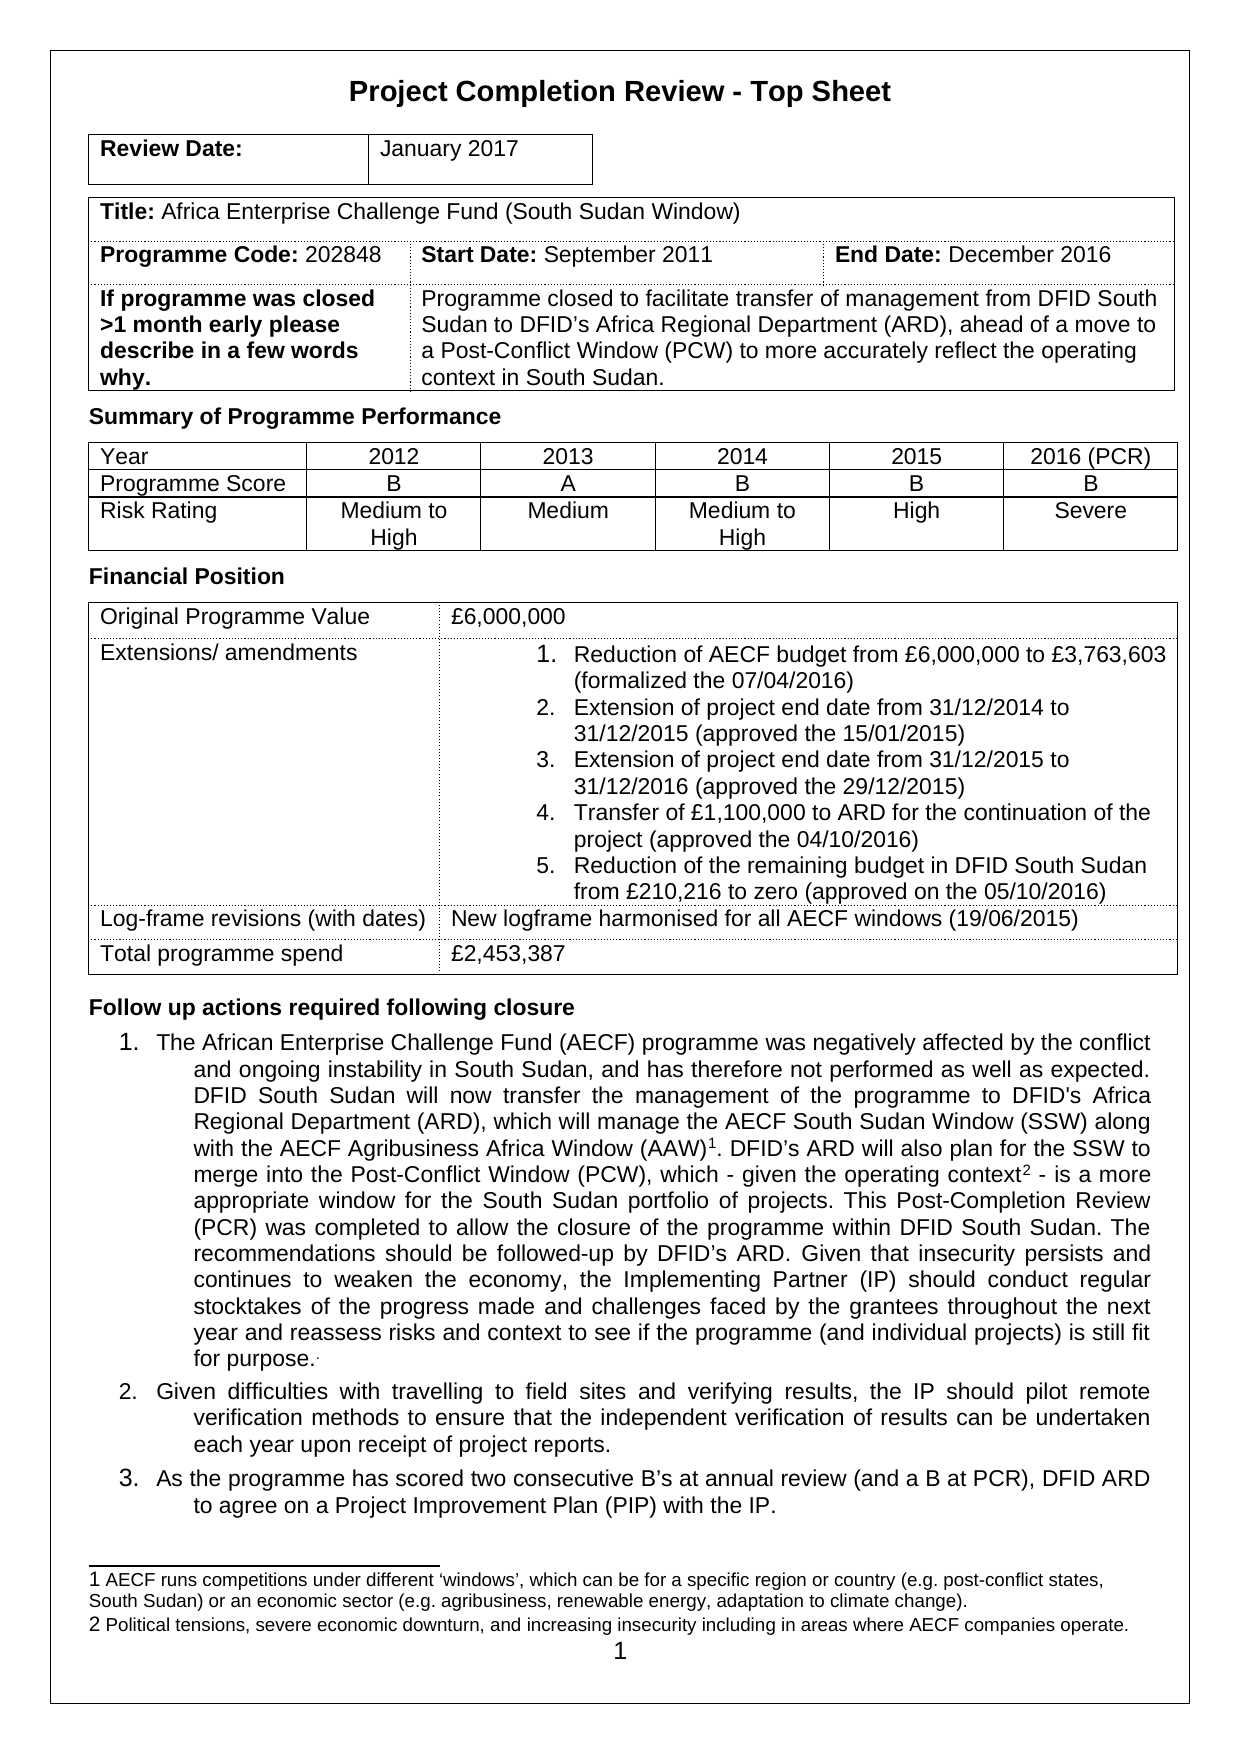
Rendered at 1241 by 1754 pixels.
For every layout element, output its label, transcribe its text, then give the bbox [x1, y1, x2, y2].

table_cell Medium to High [307, 498, 480, 550]
table_cell £2,453,387 [440, 939, 1177, 974]
table_cell Programme closed to facilitate transfer of management from DFID South Sudan to DFID’s Africa Regional Department (ARD), ahead of a move to a Post-Conflict Window (PCW) to more accurately reflect the operating context in South Sudan. [410, 284, 1174, 390]
table_cell A [481, 470, 655, 496]
list As the programme has scored two consecutive B’s at annual review (and a B at PCR), DFID ARD to agree on a Project Improvement Plan (PIP) with the IP. [118, 1463, 1152, 1518]
table_header 2014 [656, 443, 829, 469]
text Financial Position [89, 563, 1152, 589]
table_header Review Date: [89, 135, 368, 184]
table_header Title: Africa Enterprise Challenge Fund (South Sudan Window) [89, 198, 1174, 241]
table_cell If programme was closed >1 month early please describe in a few words why. [89, 284, 410, 390]
table_header January 2017 [369, 135, 592, 184]
table_cell Medium [481, 498, 655, 550]
list Political tensions, severe economic downturn, and increasing insecurity including in areas where AECF companies operate. [89, 1612, 1152, 1636]
table_cell B [307, 470, 480, 496]
table_header 2012 [307, 443, 480, 469]
table_cell Reduction of AECF budget from £6,000,000 to £3,763,603 (formalized the 07/04/2016) Extension of project end date from 31/12/2014 to 31/12/2015 (approved the 15/01/2015) Extension of project end date from 31/12/2015 to 31/12/2016 (approved the 29/12/2015) Transfer of £1,100,000 to ARD for the continuation of the project (approved the 04/10/2016) Reduction of the remaining budget in DFID South Sudan from £210,216 to zero (approved on the 05/10/2016) [440, 638, 1177, 904]
table_header 2013 [481, 443, 655, 469]
table_cell B [1004, 470, 1177, 496]
table_header Year [89, 443, 306, 469]
list The African Enterprise Challenge Fund (AECF) programme was negatively affected by the conflict and ongoing instability in South Sudan, and has therefore not performed as well as expected. DFID South Sudan will now transfer the management of the programme to DFID's Africa Regional Department (ARD), which will manage the AECF South Sudan Window (SSW) along with the AECF Agribusiness Africa Window (AAW). DFID’s ARD will also plan for the SSW to merge into the Post-Conflict Window (PCW), which - given the operating context - is a more appropriate window for the South Sudan portfolio of projects. This Post-Completion Review (PCR) was completed to allow the closure of the programme within DFID South Sudan. The recommendations should be followed-up by DFID’s ARD. Given that insecurity persists and continues to weaken the economy, the Implementing Partner (IP) should conduct regular stocktakes of the progress made and challenges faced by the grantees throughout the next year and reassess risks and context to see if the programme (and individual projects) is still fit for purpose.. [118, 1027, 1152, 1372]
table_cell Severe [1004, 498, 1177, 550]
table_cell B [656, 470, 829, 496]
table_cell Programme Score [89, 470, 306, 496]
table_cell Total programme spend [89, 939, 439, 974]
list AECF runs competitions under different ‘windows’, which can be for a specific region or country (e.g. post-conflict states, South Sudan) or an economic sector (e.g. agribusiness, renewable energy, adaptation to climate change). [89, 1566, 1152, 1612]
text Summary of Programme Performance [89, 403, 1152, 429]
table_cell Start Date: September 2011 [410, 241, 823, 284]
list Given difficulties with travelling to field sites and verifying results, the IP should pilot remote verification methods to ensure that the independent verification of results can be undertaken each year upon receipt of project reports. [118, 1378, 1152, 1457]
table_cell Programme Code: 202848 [89, 241, 410, 284]
table_header 2015 [830, 443, 1003, 469]
table_header £6,000,000 [440, 603, 1177, 638]
table_cell New logframe harmonised for all AECF windows (19/06/2015) [440, 905, 1177, 939]
table_cell Extensions/ amendments [89, 638, 439, 904]
table_cell B [830, 470, 1003, 496]
table_cell Log-frame revisions (with dates) [89, 905, 439, 939]
text Follow up actions required following closure [89, 994, 1152, 1021]
table_header 2016 (PCR) [1004, 443, 1177, 469]
table_cell Medium to High [656, 498, 829, 550]
table_cell High [830, 498, 1003, 550]
table_cell End Date: December 2016 [824, 241, 1174, 284]
text Project Completion Review - Top Sheet [89, 74, 1152, 107]
table_header Original Programme Value [89, 603, 439, 638]
table_cell Risk Rating [89, 498, 306, 550]
